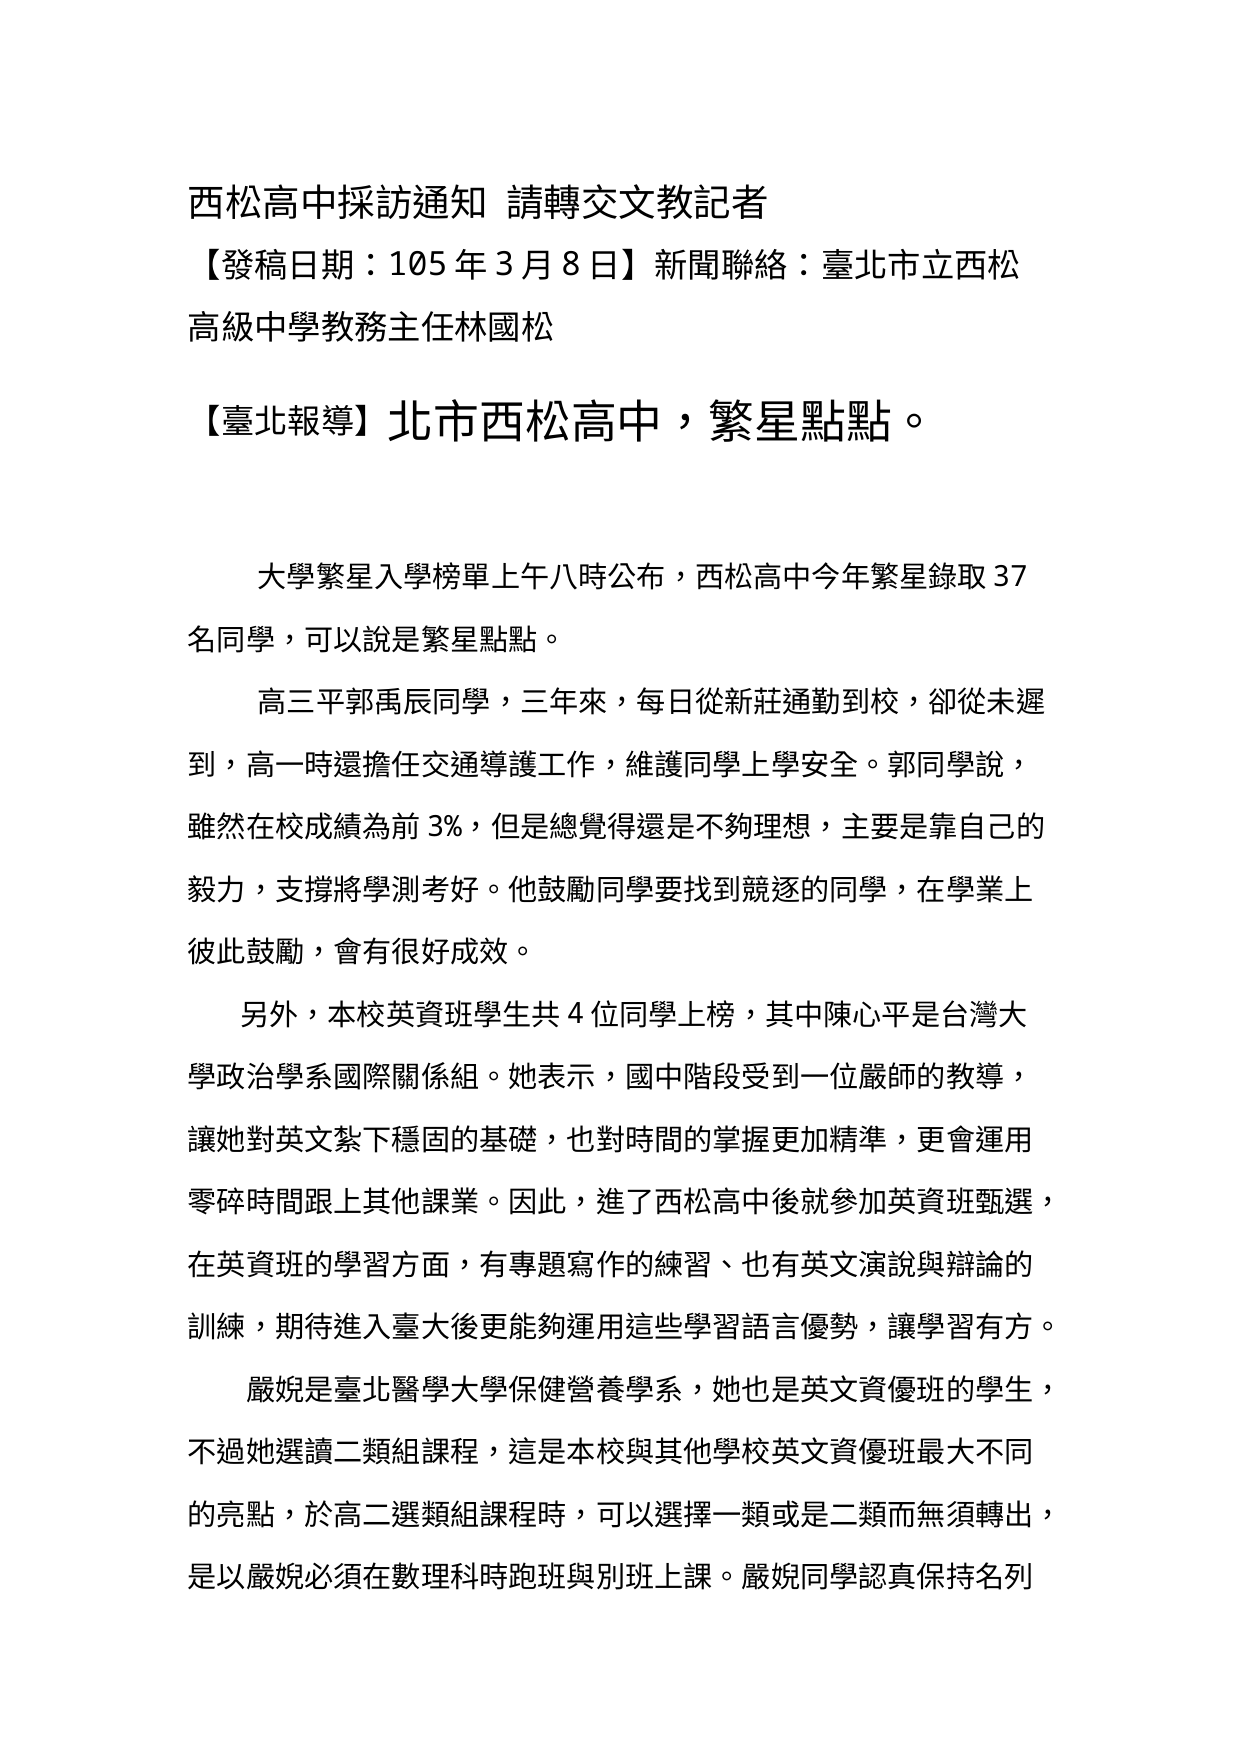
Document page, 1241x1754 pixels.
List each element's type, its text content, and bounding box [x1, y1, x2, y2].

text 【發稿日期：105年3月8日】新聞聯絡：臺北市立西松高級中學教務主任林國松 [187, 221, 1053, 346]
text 嚴婗是臺北醫學大學保健營養學系，她也是英文資優班的學生，不過她選讀二類組課程，這是本校與其他學校英文資優班最大不同的亮點，於高二選類組課程時，可以選擇一類或是二類而無須轉出，是以嚴婗必須在數理科時跑班與別班上課。嚴婗同學認真保持名列前茅，前四學期為本校的1%，原本她如果依照師長的期望選填第一學群的校系，應該也會穩上臺北國立大學，然而家學淵源之故，在繁推貼榜時，她選擇了第三學群。她表示雖然沒有上自己的第一志願-藥學系，但是她會持之以恆的努力，不辜負師長的期望。 [187, 1346, 1053, 1596]
text 另外，本校英資班學生共4位同學上榜，其中陳心平是台灣大學政治學系國際關係組。她表示，國中階段受到一位嚴師的教導，讓她對英文紮下穩固的基礎，也對時間的掌握更加精準，更會運用零碎時間跟上其他課業。因此，進了西松高中後就參加英資班甄選，在英資班的學習方面，有專題寫作的練習、也有英文演說與辯論的訓練，期待進入臺大後更能夠運用這些學習語言優勢，讓學習有方。 [187, 971, 1053, 1346]
text 高三平郭禹辰同學，三年來，每日從新莊通勤到校，卻從未遲到，高一時還擔任交通導護工作，維護同學上學安全。郭同學說，雖然在校成績為前3%，但是總覺得還是不夠理想，主要是靠自己的毅力，支撐將學測考好。他鼓勵同學要找到競逐的同學，在學業上彼此鼓勵，會有很好成效。 [187, 658, 1053, 971]
text 【臺北報導】北市西松高中，繁星點點。 [187, 346, 1053, 471]
text 大學繁星入學榜單上午八時公布，西松高中今年繁星錄取37名同學，可以說是繁星點點。 [187, 533, 1053, 658]
text 西松高中採訪通知 請轉交文教記者 [187, 158, 1053, 221]
